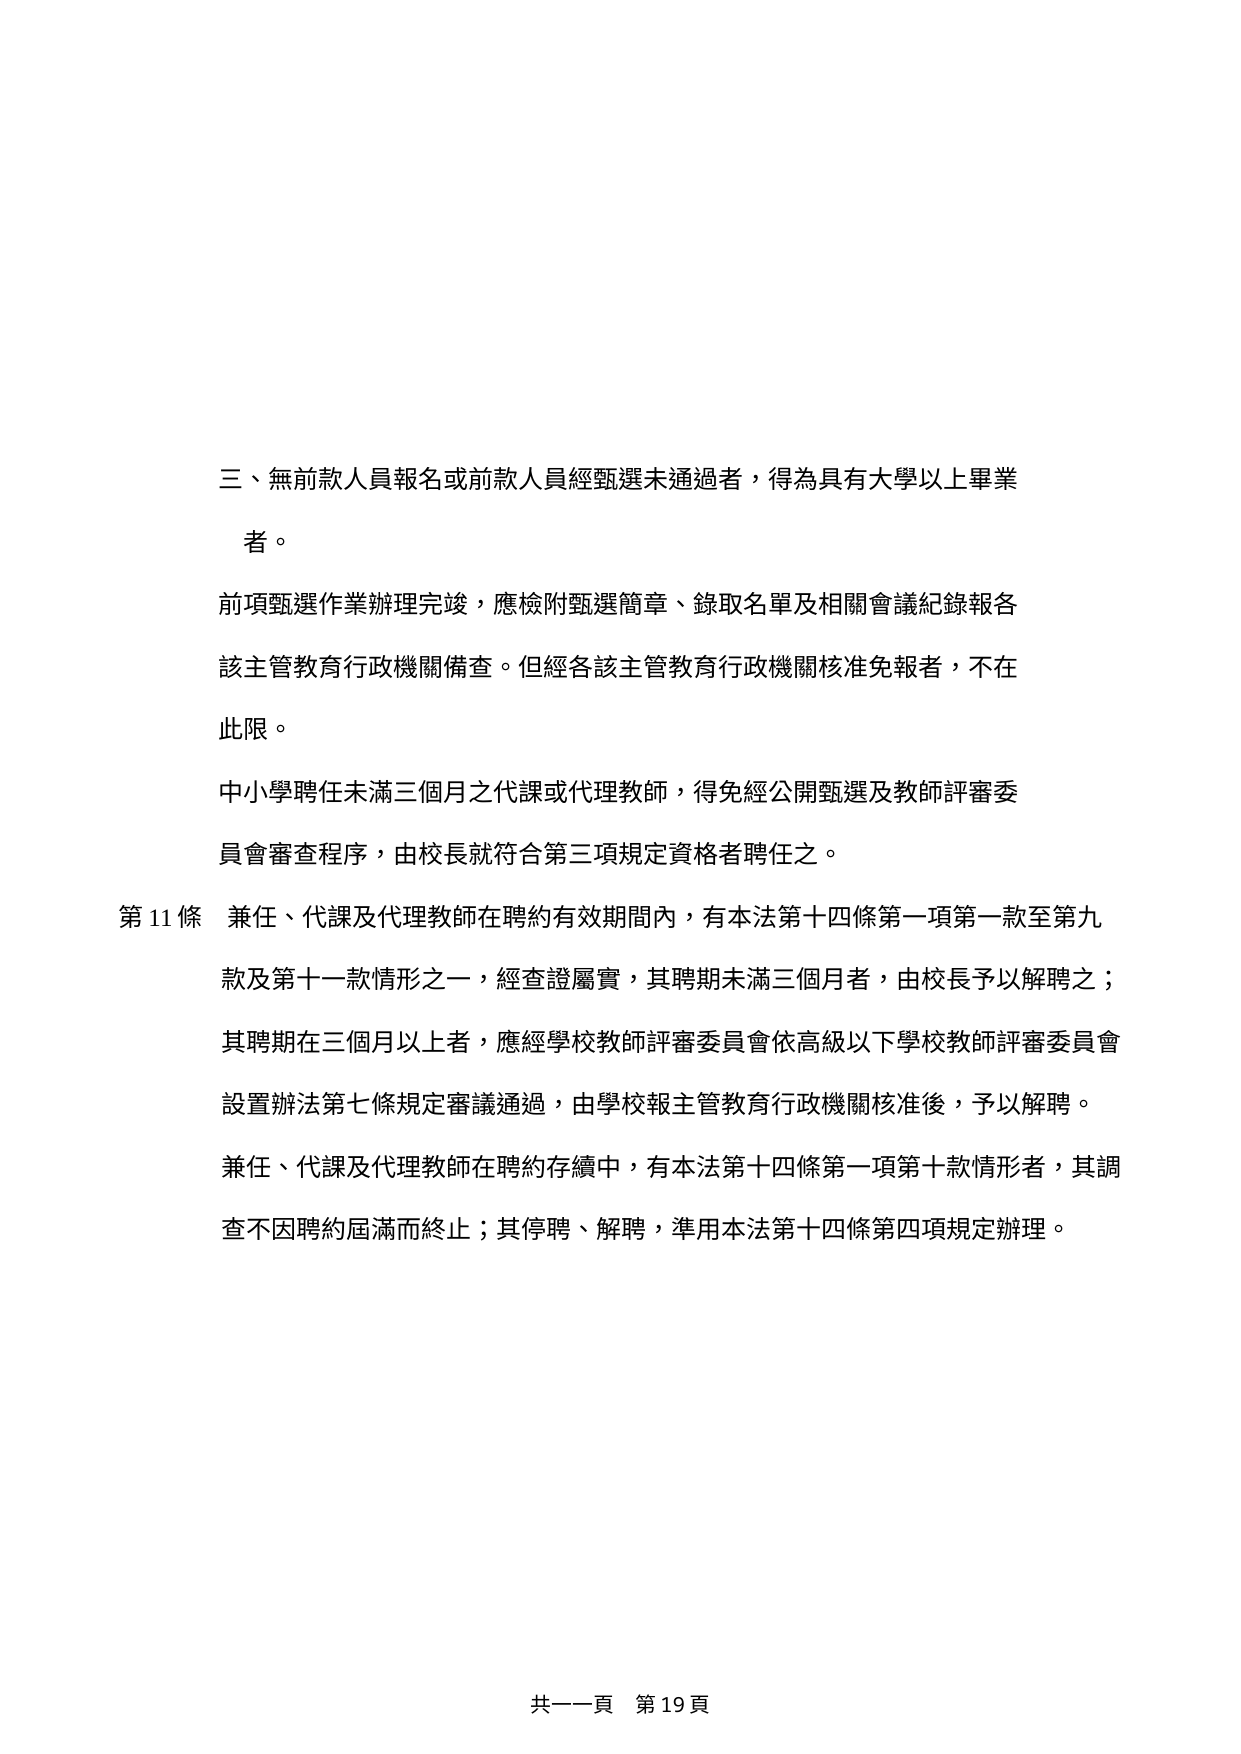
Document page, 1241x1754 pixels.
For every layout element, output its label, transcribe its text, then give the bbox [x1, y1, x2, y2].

text 此限。 [118, 686, 1122, 749]
text 三、無前款人員報名或前款人員經甄選未通過者，得為具有大學以上畢業 [118, 436, 1122, 499]
text 前項甄選作業辦理完竣，應檢附甄選簡章、錄取名單及相關會議紀錄報各 [118, 561, 1122, 624]
text 中小學聘任未滿三個月之代課或代理教師，得免經公開甄選及教師評審委 [118, 749, 1122, 811]
text 兼任、代課及代理教師在聘約存續中，有本法第十四條第一項第十款情形者，其調查不因聘約屆滿而終止；其停聘、解聘，準用本法第十四條第四項規定辦理。 [221, 1124, 1122, 1249]
text 該主管教育行政機關備查。但經各該主管教育行政機關核准免報者，不在 [118, 624, 1122, 686]
text 員會審查程序，由校長就符合第三項規定資格者聘任之。 [118, 811, 1122, 874]
text 第11條 兼任、代課及代理教師在聘約有效期間內，有本法第十四條第一項第一款至第九款及第十一款情形之一，經查證屬實，其聘期未滿三個月者，由校長予以解聘之；其聘期在三個月以上者，應經學校教師評審委員會依高級以下學校教師評審委員會設置辦法第七條規定審議通過，由學校報主管教育行政機關核准後，予以解聘。 [118, 874, 1122, 1124]
text 者。 [118, 499, 1122, 561]
